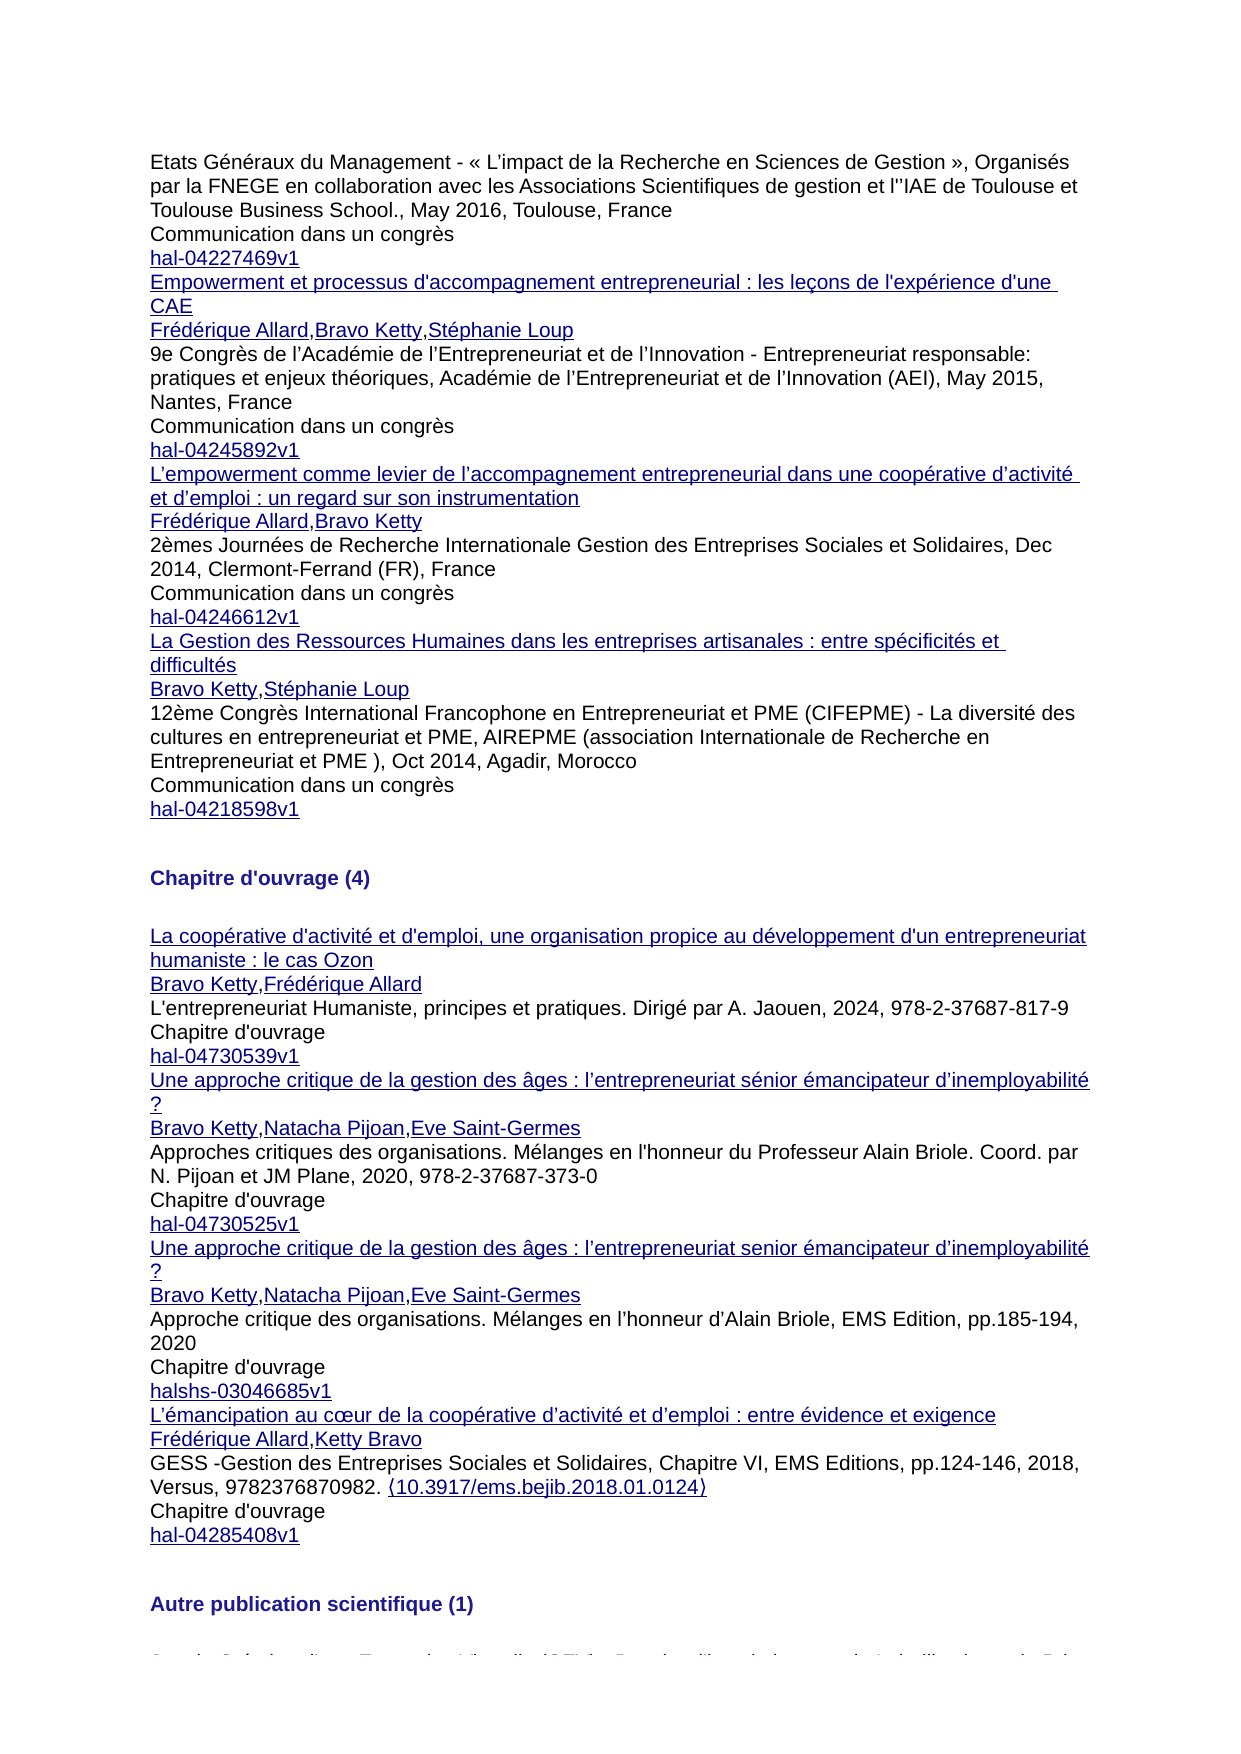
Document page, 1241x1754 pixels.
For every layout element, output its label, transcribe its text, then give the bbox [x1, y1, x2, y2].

table_cell Empowerment et processus d'accompagnement entrepreneurial : les leçons de l'expérience d'une CAE Frédérique Allard,Bravo Ketty,Stéphanie Loup 9e Congrès de l’Académie de l’Entrepreneuriat et de l’Innovation - Entrepreneuriat responsable: pratiques et enjeux théoriques, Académie de l’Entrepreneuriat et de l’Innovation (AEI), May 2015, Nantes, France Communication dans un congrès hal-04245892v1 [150, 270, 1090, 461]
table_header La coopérative d'activité et d'emploi, une organisation propice au développement d'un entrepreneuriat humaniste : le cas Ozon Bravo Ketty,Frédérique Allard L'entrepreneuriat Humaniste, principes et pratiques. Dirigé par A. Jaouen, 2024, 978-2-37687-817-9 Chapitre d'ouvrage hal-04730539v1 [150, 924, 1090, 1068]
table_cell Une approche critique de la gestion des âges : l’entrepreneuriat senior émancipateur d’inemployabilité [150, 1235, 1090, 1256]
table_cell ? Bravo Ketty,Natacha Pijoan,Eve Saint-Germes Approche critique des organisations. Mélanges en l’honneur d’Alain Briole, EMS Edition, pp.185-194, 2020 Chapitre d'ouvrage halshs-03046685v1 [150, 1257, 1090, 1403]
table_cell L’empowerment comme levier de l’accompagnement entrepreneurial dans une coopérative d’activité et d’emploi : un regard sur son instrumentation Frédérique Allard,Bravo Ketty 2èmes Journées de Recherche Internationale Gestion des Entreprises Sociales et Solidaires, Dec 2014, Clermont-Ferrand (FR), France Communication dans un congrès hal-04246612v1 [150, 461, 1090, 629]
table_cell ? Bravo Ketty,Natacha Pijoan,Eve Saint-Germes Approches critiques des organisations. Mélanges en l'honneur du Professeur Alain Briole. Coord. par N. Pijoan et JM Plane, 2020, 978-2-37687-373-0 Chapitre d'ouvrage hal-04730525v1 [150, 1090, 1090, 1235]
table_cell Une approche critique de la gestion des âges : l’entrepreneuriat sénior émancipateur d’inemployabilité [150, 1068, 1090, 1089]
subtitle Chapitre d'ouvrage (4) [150, 866, 1090, 889]
table_cell L’émancipation au cœur de la coopérative d’activité et d’emploi : entre évidence et exigence Frédérique Allard,Ketty Bravo GESS -Gestion des Entreprises Sociales et Solidaires, Chapitre VI, EMS Editions, pp.124-146, 2018, Versus, 9782376870982. ⟨10.3917/ems.bejib.2018.01.0124⟩ Chapitre d'ouvrage hal-04285408v1 [150, 1403, 1090, 1547]
subtitle Autre publication scientifique (1) [150, 1592, 1090, 1616]
table_cell Etats Généraux du Management - « L’impact de la Recherche en Sciences de Gestion », Organisés par la FNEGE en collaboration avec les Associations Scientifiques de gestion et l'’IAE de Toulouse et Toulouse Business School., May 2016, Toulouse, France Communication dans un congrès hal-04227469v1 [150, 150, 1090, 270]
table_cell La Gestion des Ressources Humaines dans les entreprises artisanales : entre spécificités et difficultés Bravo Ketty,Stéphanie Loup 12ème Congrès International Francophone en Entrepreneuriat et PME (CIFEPME) - La diversité des cultures en entrepreneuriat et PME, AIREPME (association Internationale de Recherche en Entrepreneuriat et PME ), Oct 2014, Agadir, Morocco Communication dans un congrès hal-04218598v1 [150, 629, 1090, 821]
